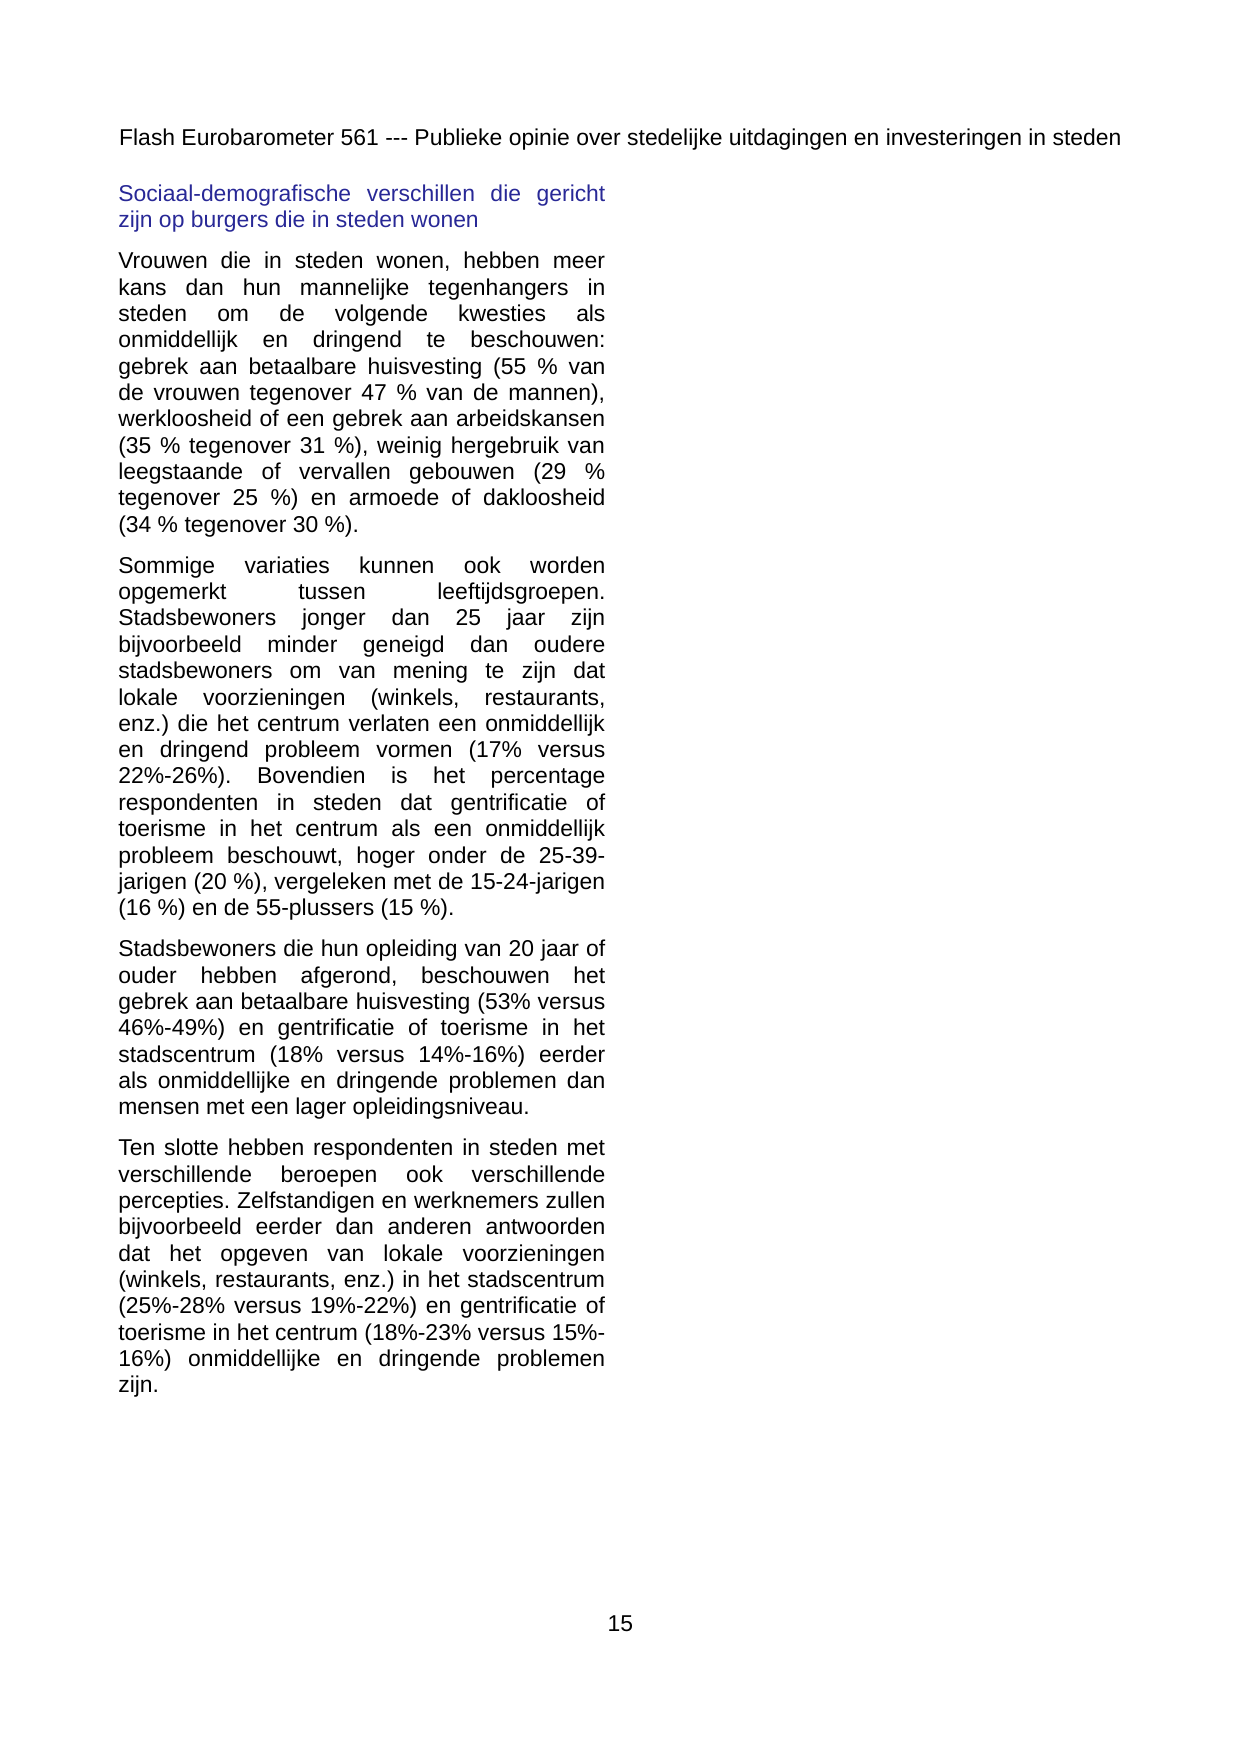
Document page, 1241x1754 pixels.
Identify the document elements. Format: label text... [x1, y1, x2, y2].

text Vrouwen die in steden wonen, hebben meer kans dan hun mannelijke tegenhangers in steden om de volgende kwesties als onmiddellijk en dringend te beschouwen: gebrek aan betaalbare huisvesting (55 % van de vrouwen tegenover 47 % van de mannen), werkloosheid of een gebrek aan arbeidskansen (35 % tegenover 31 %), weinig hergebruik van leegstaande of vervallen gebouwen (29 % tegenover 25 %) en armoede of dakloosheid (34 % tegenover 30 %). [118, 247, 605, 537]
text Ten slotte hebben respondenten in steden met verschillende beroepen ook verschillende percepties. Zelfstandigen en werknemers zullen bijvoorbeeld eerder dan anderen antwoorden dat het opgeven van lokale voorzieningen (winkels, restaurants, enz.) in het stadscentrum (25%-28% versus 19%-22%) en gentrificatie of toerisme in het centrum (18%-23% versus 15%-16%) onmiddellijke en dringende problemen zijn. [118, 1134, 605, 1398]
text Sommige variaties kunnen ook worden opgemerkt tussen leeftijdsgroepen. Stadsbewoners jonger dan 25 jaar zijn bijvoorbeeld minder geneigd dan oudere stadsbewoners om van mening te zijn dat lokale voorzieningen (winkels, restaurants, enz.) die het centrum verlaten een onmiddellijk en dringend probleem vormen (17% versus 22%-26%). Bovendien is het percentage respondenten in steden dat gentrificatie of toerisme in het centrum als een onmiddellijk probleem beschouwt, hoger onder de 25-39-jarigen (20 %), vergeleken met de 15-24-jarigen (16 %) en de 55-plussers (15 %). [118, 552, 605, 921]
text Stadsbewoners die hun opleiding van 20 jaar of ouder hebben afgerond, beschouwen het gebrek aan betaalbare huisvesting (53% versus 46%-49%) en gentrificatie of toerisme in het stadscentrum (18% versus 14%-16%) eerder als onmiddellijke en dringende problemen dan mensen met een lager opleidingsniveau. [118, 935, 605, 1120]
text Sociaal-demografische verschillen die gericht zijn op burgers die in steden wonen [118, 180, 605, 233]
